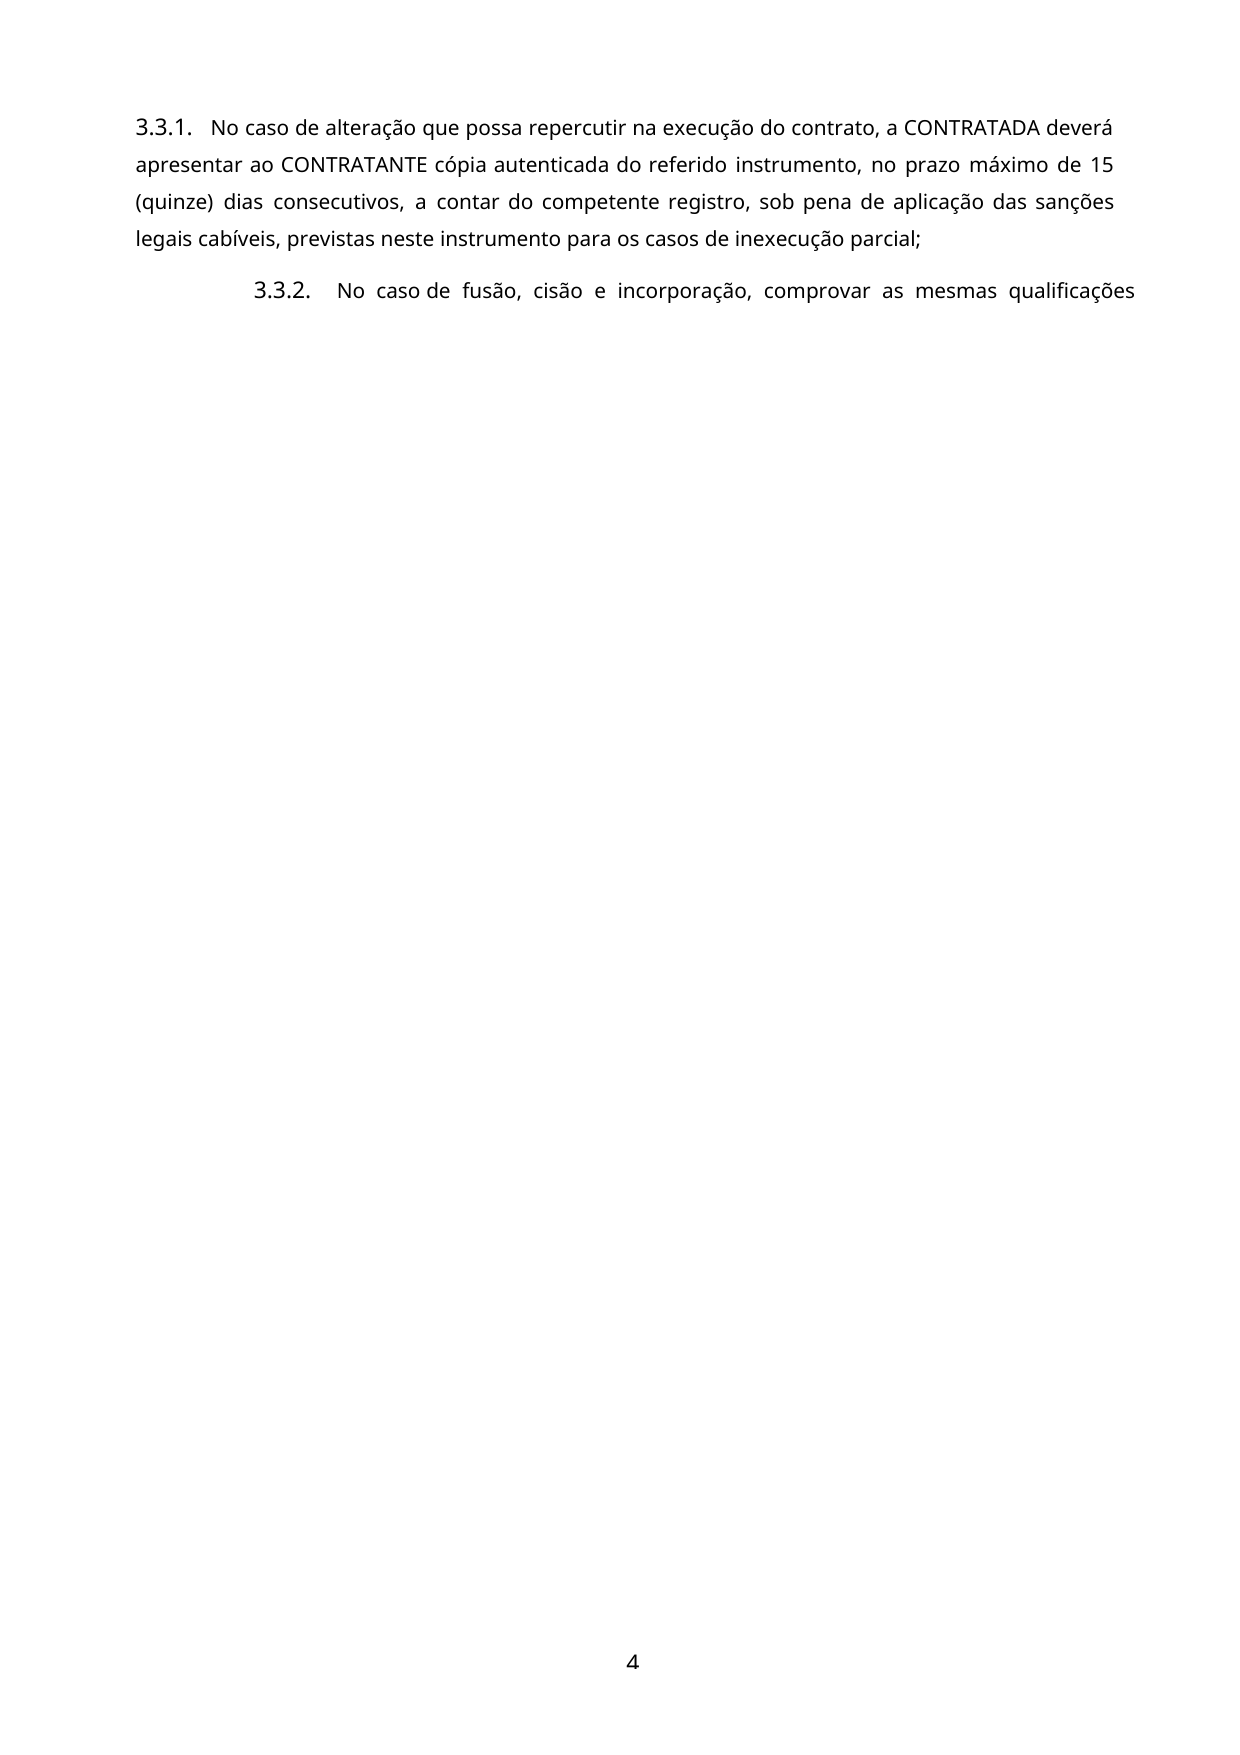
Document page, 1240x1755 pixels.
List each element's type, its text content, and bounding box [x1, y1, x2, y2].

list No caso de fusão, cisão e incorporação, comprovar as mesmas qualificações [254, 274, 1239, 305]
list No caso de alteração que possa repercutir na execução do contrato, a CONTRATADA deverá apresentar ao CONTRATANTE cópia autenticada do referido instrumento, no prazo máximo de 15 (quinze) dias consecutivos, a contar do competente registro, sob pena de aplicação das sanções legais cabíveis, previstas neste instrumento para os casos de inexecução parcial; [135, 110, 1114, 252]
